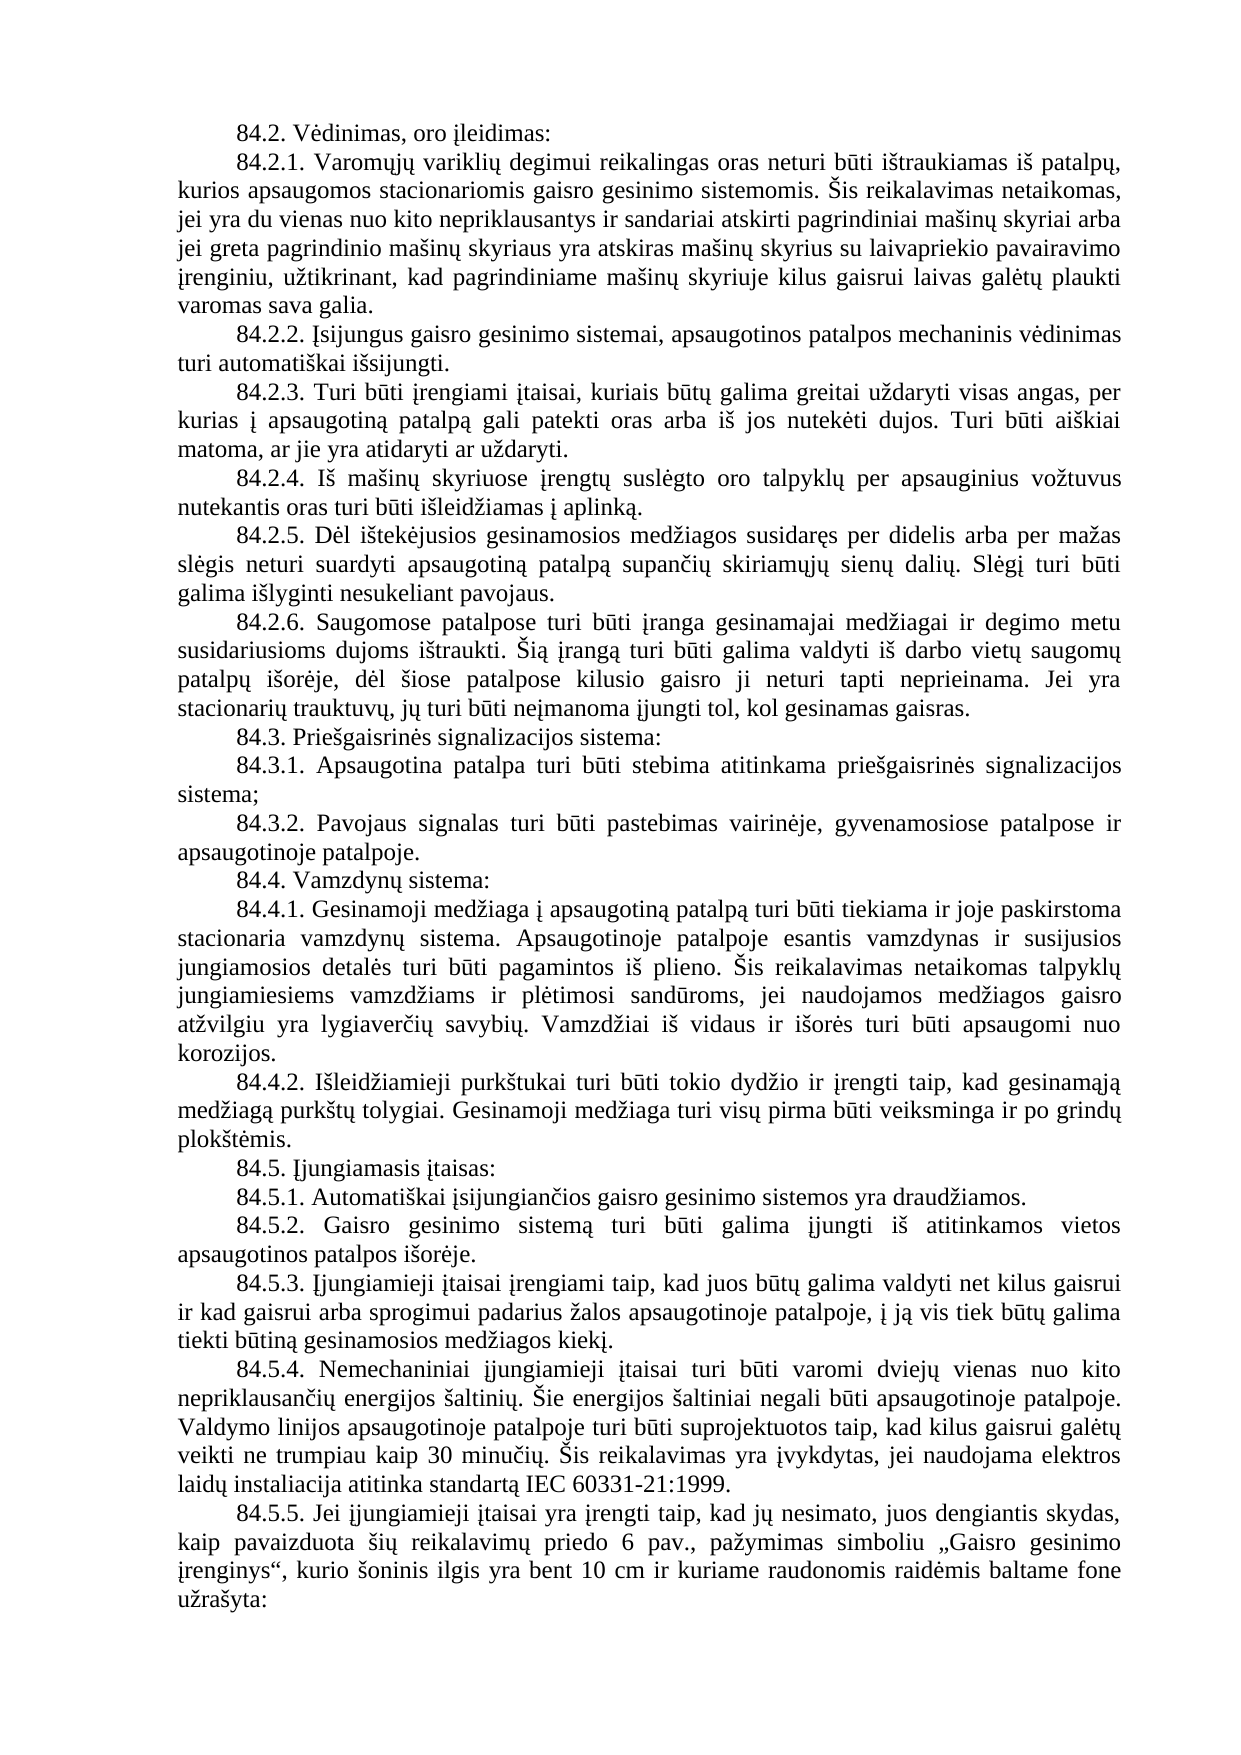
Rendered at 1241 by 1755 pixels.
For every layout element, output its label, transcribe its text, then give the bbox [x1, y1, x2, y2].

text 84.4.1. Gesinamoji medžiaga į apsaugotiną patalpą turi būti tiekiama ir joje paskirstoma stacionaria vamzdynų sistema. Apsaugotinoje patalpoje esantis vamzdynas ir susijusios jungiamosios detalės turi būti pagamintos iš plieno. Šis reikalavimas netaikomas talpyklų jungiamiesiems vamzdžiams ir plėtimosi sandūroms, jei naudojamos medžiagos gaisro atžvilgiu yra lygiaverčių savybių. Vamzdžiai iš vidaus ir išorės turi būti apsaugomi nuo korozijos. [177, 894, 1122, 1067]
text 84.5.2. Gaisro gesinimo sistemą turi būti galima įjungti iš atitinkamos vietos apsaugotinos patalpos išorėje. [177, 1211, 1122, 1268]
text 84.5.3. Įjungiamieji įtaisai įrengiami taip, kad juos būtų galima valdyti net kilus gaisrui ir kad gaisrui arba sprogimui padarius žalos apsaugotinoje patalpoje, į ją vis tiek būtų galima tiekti būtiną gesinamosios medžiagos kiekį. [177, 1268, 1122, 1354]
text 84.5.4. Nemechaniniai įjungiamieji įtaisai turi būti varomi dviejų vienas nuo kito nepriklausančių energijos šaltinių. Šie energijos šaltiniai negali būti apsaugotinoje patalpoje. Valdymo linijos apsaugotinoje patalpoje turi būti suprojektuotos taip, kad kilus gaisrui galėtų veikti ne trumpiau kaip 30 minučių. Šis reikalavimas yra įvykdytas, jei naudojama elektros laidų instaliacija atitinka standartą IEC 60331-21:1999. [177, 1354, 1122, 1498]
text 84.4. Vamzdynų sistema: [177, 866, 1122, 894]
text 84.5.1. Automatiškai įsijungiančios gaisro gesinimo sistemos yra draudžiamos. [177, 1182, 1122, 1211]
text 84.2.6. Saugomose patalpose turi būti įranga gesinamajai medžiagai ir degimo metu susidariusioms dujoms ištraukti. Šią įrangą turi būti galima valdyti iš darbo vietų saugomų patalpų išorėje, dėl šiose patalpose kilusio gaisro ji neturi tapti neprieinama. Jei yra stacionarių trauktuvų, jų turi būti neįmanoma įjungti tol, kol gesinamas gaisras. [177, 607, 1122, 722]
text 84.3.2. Pavojaus signalas turi būti pastebimas vairinėje, gyvenamosiose patalpose ir apsaugotinoje patalpoje. [177, 808, 1122, 866]
text 84.5.5. Jei įjungiamieji įtaisai yra įrengti taip, kad jų nesimato, juos dengiantis skydas, kaip pavaizduota šių reikalavimų priedo 6 pav., pažymimas simboliu „Gaisro gesinimo įrenginys“, kurio šoninis ilgis yra bent 10 cm ir kuriame raudonomis raidėmis baltame fone užrašyta: [177, 1498, 1122, 1613]
text 84.2.3. Turi būti įrengiami įtaisai, kuriais būtų galima greitai uždaryti visas angas, per kurias į apsaugotiną patalpą gali patekti oras arba iš jos nutekėti dujos. Turi būti aiškiai matoma, ar jie yra atidaryti ar uždaryti. [177, 377, 1122, 463]
text 84.3.1. Apsaugotina patalpa turi būti stebima atitinkama priešgaisrinės signalizacijos sistema; [177, 751, 1122, 808]
text 84.2.1. Varomųjų variklių degimui reikalingas oras neturi būti ištraukiamas iš patalpų, kurios apsaugomos stacionariomis gaisro gesinimo sistemomis. Šis reikalavimas netaikomas, jei yra du vienas nuo kito nepriklausantys ir sandariai atskirti pagrindiniai mašinų skyriai arba jei greta pagrindinio mašinų skyriaus yra atskiras mašinų skyrius su laivapriekio pavairavimo įrenginiu, užtikrinant, kad pagrindiniame mašinų skyriuje kilus gaisrui laivas galėtų plaukti varomas sava galia. [177, 147, 1122, 319]
text 84.2. Vėdinimas, oro įleidimas: [177, 118, 1122, 147]
text 84.2.5. Dėl ištekėjusios gesinamosios medžiagos susidaręs per didelis arba per mažas slėgis neturi suardyti apsaugotiną patalpą supančių skiriamųjų sienų dalių. Slėgį turi būti galima išlyginti nesukeliant pavojaus. [177, 521, 1122, 607]
text 84.4.2. Išleidžiamieji purkštukai turi būti tokio dydžio ir įrengti taip, kad gesinamąją medžiagą purkštų tolygiai. Gesinamoji medžiaga turi visų pirma būti veiksminga ir po grindų plokštėmis. [177, 1067, 1122, 1153]
text 84.2.4. Iš mašinų skyriuose įrengtų suslėgto oro talpyklų per apsauginius vožtuvus nutekantis oras turi būti išleidžiamas į aplinką. [177, 463, 1122, 521]
text 84.5. Įjungiamasis įtaisas: [177, 1153, 1122, 1182]
text 84.3. Priešgaisrinės signalizacijos sistema: [177, 722, 1122, 751]
text 84.2.2. Įsijungus gaisro gesinimo sistemai, apsaugotinos patalpos mechaninis vėdinimas turi automatiškai išsijungti. [177, 319, 1122, 377]
